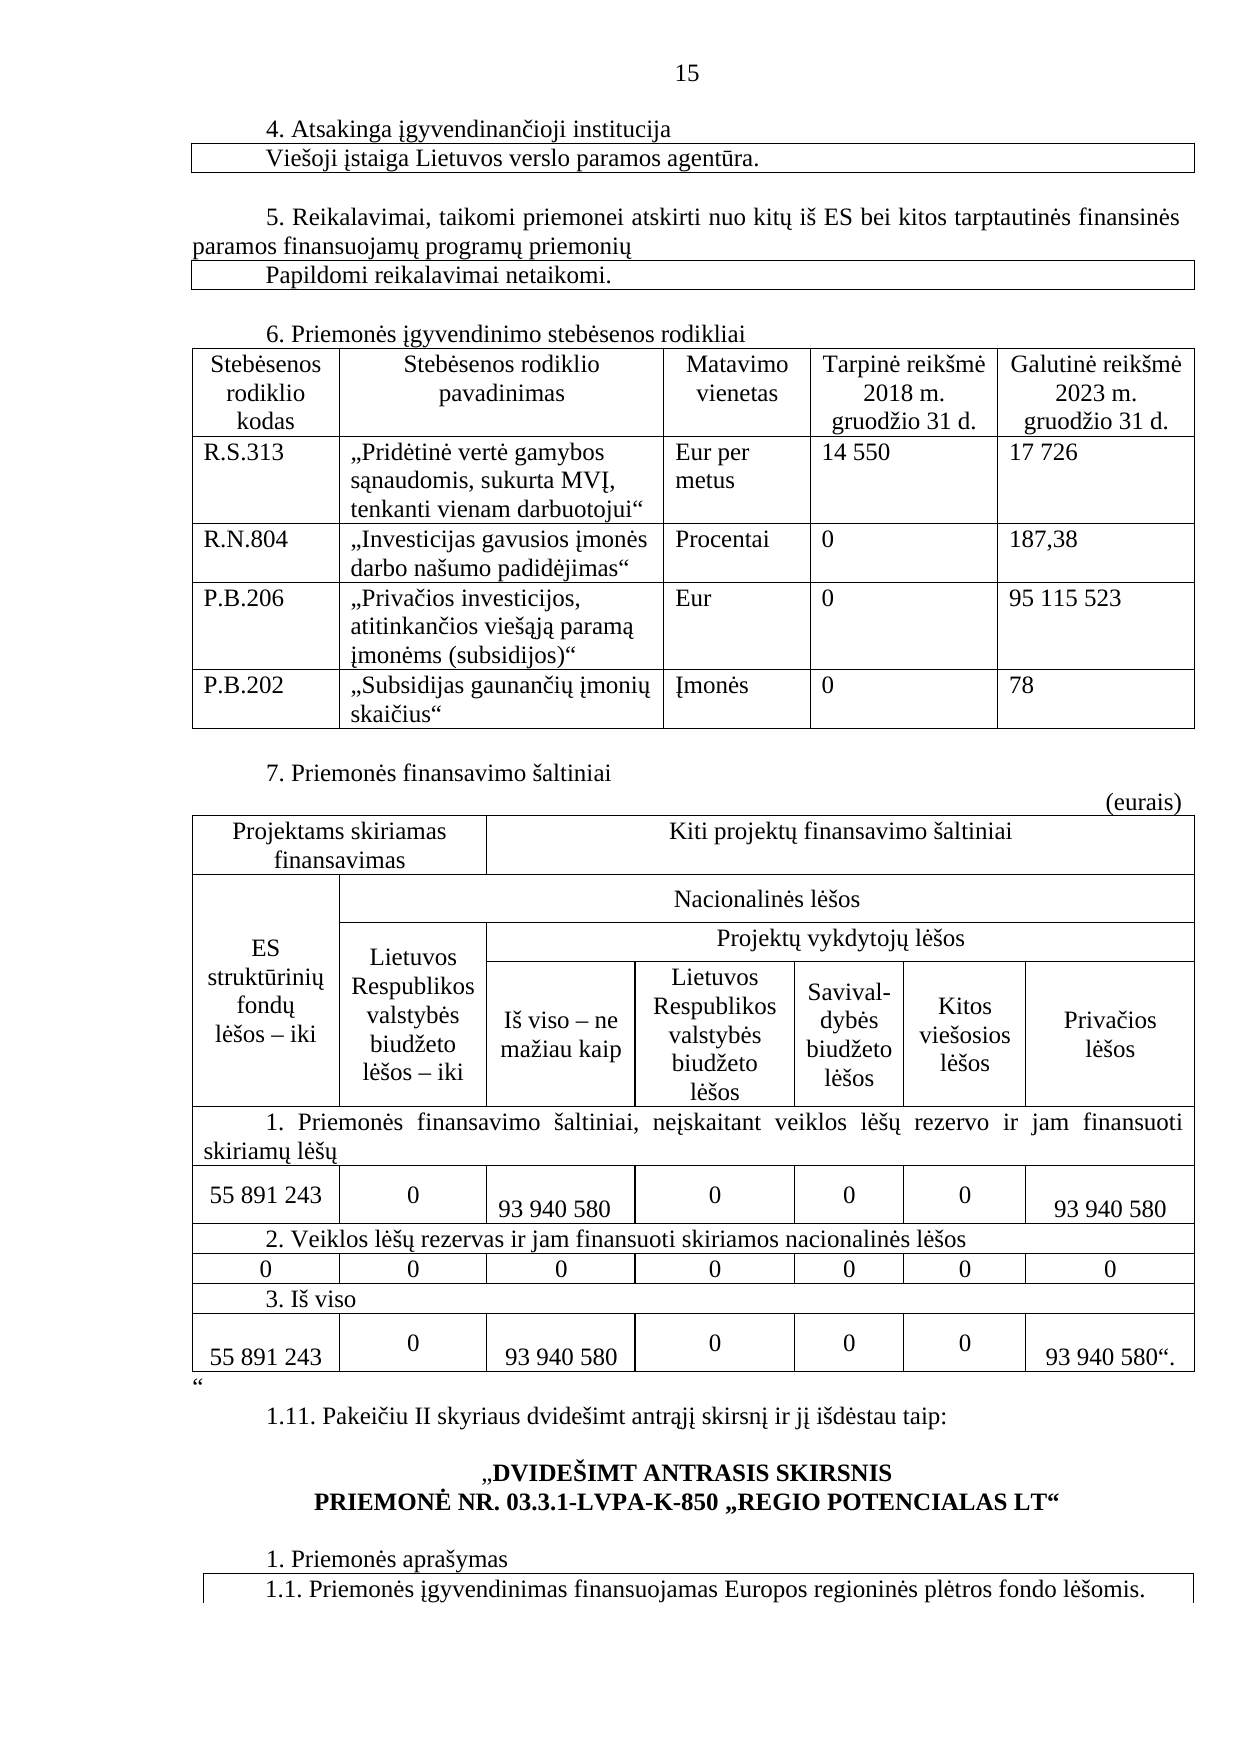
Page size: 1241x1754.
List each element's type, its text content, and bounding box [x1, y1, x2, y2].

table_cell 0 [811, 670, 997, 728]
table_cell 3. Iš viso [193, 1284, 1194, 1312]
table_cell Įmonės [664, 670, 810, 728]
table_cell 0 [795, 1254, 903, 1283]
table_cell „Investicijas gavusios įmonės darbo našumo padidėjimas“ [340, 524, 663, 582]
text PRIEMONĖ NR. 03.3.1-LVPA-K-850 „REGIO POTENCIALAS LT“ [192, 1487, 1182, 1516]
table_cell Procentai [664, 524, 810, 582]
table_cell 1. Priemonės finansavimo šaltiniai, neįskaitant veiklos lėšų rezervo ir jam finansuoti skiriamų lėšų [193, 1107, 1194, 1164]
table_cell Savival-dybės biudžeto lėšos [795, 962, 903, 1106]
table_cell R.N.804 [193, 524, 339, 582]
table_header Projektams skiriamas finansavimas [193, 816, 486, 874]
table_cell 0 [904, 1254, 1025, 1283]
table_cell 0 [904, 1314, 1025, 1371]
table_header Viešoji įstaiga Lietuvos verslo paramos agentūra. [192, 144, 1194, 172]
table_cell 78 [998, 670, 1194, 728]
table_cell 0 [636, 1166, 794, 1223]
table_cell Iš viso – ne mažiau kaip [487, 962, 634, 1106]
table_header Stebėsenos rodiklio pavadinimas [340, 349, 663, 436]
table_cell 0 [811, 583, 997, 669]
text 5. Reikalavimai, taikomi priemonei atskirti nuo kitų iš ES bei kitos tarptautinės finansinės paramos finansuojamų programų priemonių [192, 202, 1182, 259]
text 1. Priemonės aprašymas [192, 1544, 1182, 1573]
table_cell „Subsidijas gaunančių įmonių skaičius“ [340, 670, 663, 728]
text „DVIDEŠIMT ANTRASIS SKIRSNIS [192, 1458, 1182, 1487]
table_cell 0 [340, 1254, 486, 1283]
text (eurais) [266, 787, 1182, 815]
table_cell Nacionalinės lėšos [340, 875, 1194, 922]
table_header Papildomi reikalavimai netaikomi. [192, 261, 1194, 289]
table_cell 0 [795, 1314, 903, 1371]
table_header Galutinė reikšmė 2023 m. gruodžio 31 d. [998, 349, 1194, 436]
table_cell 95 115 523 [998, 583, 1194, 669]
table_cell 2. Veiklos lėšų rezervas ir jam finansuoti skiriamos nacionalinės lėšos [193, 1224, 1194, 1253]
table_cell 93 940 580 [1026, 1166, 1194, 1223]
table_cell „Pridėtinė vertė gamybos sąnaudomis, sukurta MVĮ, tenkanti vienam darbuotojui“ [340, 437, 663, 523]
text 4. Atsakinga įgyvendinančioji institucija [192, 114, 1182, 142]
table_cell Lietuvos Respublikos valstybės biudžeto lėšos [636, 962, 794, 1106]
table_cell P.B.202 [193, 670, 339, 728]
table_cell P.B.206 [193, 583, 339, 669]
text “ [192, 1372, 1182, 1401]
table_cell Eur [664, 583, 810, 669]
table_cell „Privačios investicijos, atitinkančios viešąją paramą įmonėms (subsidijos)“ [340, 583, 663, 669]
table_cell 0 [636, 1254, 794, 1283]
table_cell Lietuvos Respublikos valstybės biudžeto lėšos – iki [340, 923, 486, 1106]
text 7. Priemonės finansavimo šaltiniai [266, 758, 1182, 787]
table_cell 0 [193, 1254, 339, 1283]
table_cell R.S.313 [193, 437, 339, 523]
table_cell 14 550 [811, 437, 997, 523]
table_header Tarpinė reikšmė 2018 m. gruodžio 31 d. [811, 349, 997, 436]
table_cell 0 [1026, 1254, 1194, 1283]
table_cell 93 940 580“. [1026, 1314, 1194, 1371]
table_cell 55 891 243 [193, 1166, 339, 1223]
text 6. Priemonės įgyvendinimo stebėsenos rodikliai [192, 319, 1182, 348]
table_cell 17 726 [998, 437, 1194, 523]
table_header Kiti projektų finansavimo šaltiniai [487, 816, 1194, 874]
table_header 1.1. Priemonės įgyvendinimas finansuojamas Europos regioninės plėtros fondo lėšomis. [204, 1574, 1193, 1603]
table_header Matavimo vienetas [664, 349, 810, 436]
table_cell 93 940 580 [487, 1166, 634, 1223]
table_cell 0 [795, 1166, 903, 1223]
table_cell 0 [340, 1314, 486, 1371]
table_cell Kitos viešosios lėšos [904, 962, 1025, 1106]
table_cell 0 [904, 1166, 1025, 1223]
table_header Stebėsenos rodiklio kodas [193, 349, 339, 436]
table_cell ES struktūrinių fondų lėšos – iki [193, 875, 339, 1106]
text 1.11. Pakeičiu II skyriaus dvidešimt antrąjį skirsnį ir jį išdėstau taip: [192, 1401, 1182, 1429]
table_cell 187,38 [998, 524, 1194, 582]
table_cell 0 [636, 1314, 794, 1371]
table_cell 0 [340, 1166, 486, 1223]
table_cell Eur per metus [664, 437, 810, 523]
table_cell 0 [811, 524, 997, 582]
table_cell 0 [487, 1254, 634, 1283]
table_cell Privačios lėšos [1026, 962, 1194, 1106]
table_cell 93 940 580 [487, 1314, 634, 1371]
table_cell Projektų vykdytojų lėšos [487, 923, 1194, 961]
table_cell 55 891 243 [193, 1314, 339, 1371]
